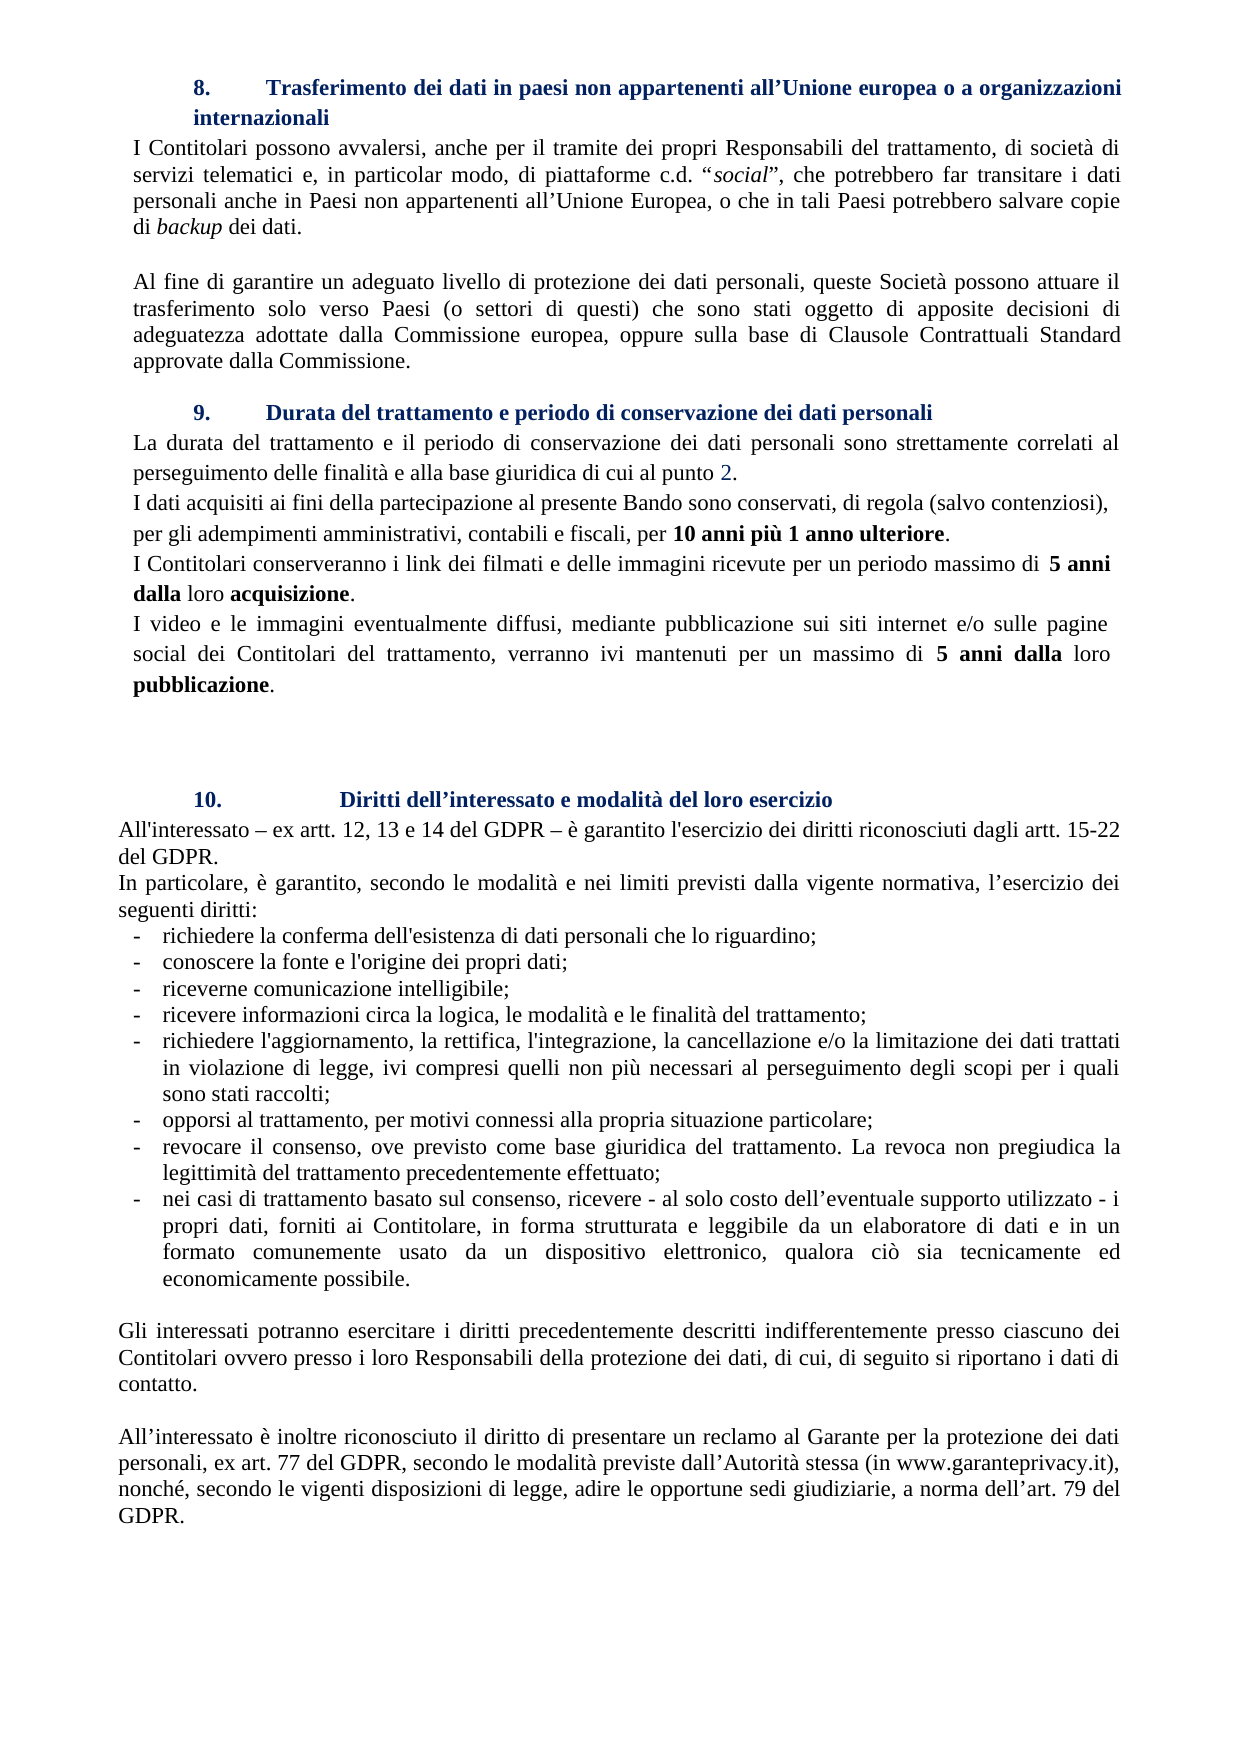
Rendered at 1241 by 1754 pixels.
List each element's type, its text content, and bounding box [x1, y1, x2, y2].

text All'interessato – ex artt. 12, 13 e 14 del GDPR – è garantito l'esercizio dei diritti riconosciuti dagli artt. 15-22 del GDPR. [118, 817, 1122, 869]
text I Contitolari conserveranno i link dei filmati e delle immagini ricevute per un periodo massimo di 5 anni dalla loro acquisizione. [133, 550, 1111, 606]
list Diritti dell’interessato e modalità del loro esercizio [193, 786, 1123, 813]
text Al fine di garantire un adeguato livello di protezione dei dati personali, queste Società possono attuare il trasferimento solo verso Paesi (o settori di questi) che sono stati oggetto di apposite decisioni di adeguatezza adottate dalla Commissione europea, oppure sulla base di Clausole Contrattuali Standard approvate dalla Commissione. [133, 268, 1122, 374]
text - richiedere la conferma dell'esistenza di dati personali che lo riguardino; [133, 922, 1122, 948]
text - conoscere la fonte e l'origine dei propri dati; [133, 948, 1122, 975]
text - revocare il consenso, ove previsto come base giuridica del trattamento. La revoca non pregiudica la legittimità del trattamento precedentemente effettuato; [133, 1133, 1122, 1186]
text I Contitolari possono avvalersi, anche per il tramite dei propri Responsabili del trattamento, di società di servizi telematici e, in particolar modo, di piattaforme c.d. “social”, che potrebbero far transitare i dati personali anche in Paesi non appartenenti all’Unione Europea, o che in tali Paesi potrebbero salvare copie di backup dei dati. [133, 134, 1122, 240]
text - nei casi di trattamento basato sul consenso, ricevere - al solo costo dell’eventuale supporto utilizzato - i propri dati, forniti ai Contitolare, in forma strutturata e leggibile da un elaboratore di dati e in un formato comunemente usato da un dispositivo elettronico, qualora ciò sia tecnicamente ed economicamente possibile. [133, 1186, 1122, 1291]
list Trasferimento dei dati in paesi non appartenenti all’Unione europea o a organizzazioni internazionali [193, 74, 1123, 130]
text I dati acquisiti ai fini della partecipazione al presente Bando sono conservati, di regola (salvo contenziosi), per gli adempimenti amministrativi, contabili e fiscali, per 10 anni più 1 anno ulteriore. [133, 489, 1111, 546]
text I video e le immagini eventualmente diffusi, mediante pubblicazione sui siti internet e/o sulle pagine social dei Contitolari del trattamento, verranno ivi mantenuti per un massimo di 5 anni dalla loro pubblicazione. [133, 610, 1111, 697]
text - ricevere informazioni circa la logica, le modalità e le finalità del trattamento; [133, 1001, 1122, 1027]
text - richiedere l'aggiornamento, la rettifica, l'integrazione, la cancellazione e/o la limitazione dei dati trattati in violazione di legge, ivi compresi quelli non più necessari al perseguimento degli scopi per i quali sono stati raccolti; [133, 1027, 1122, 1106]
text - riceverne comunicazione intelligibile; [133, 975, 1122, 1001]
text La durata del trattamento e il periodo di conservazione dei dati personali sono strettamente correlati al perseguimento delle finalità e alla base giuridica di cui al punto 2. [133, 429, 1122, 486]
text All’interessato è inoltre riconosciuto il diritto di presentare un reclamo al Garante per la protezione dei dati personali, ex art. 77 del GDPR, secondo le modalità previste dall’Autorità stessa (in www.garanteprivacy.it), nonché, secondo le vigenti disposizioni di legge, adire le opportune sedi giudiziarie, a norma dell’art. 79 del GDPR. [118, 1423, 1122, 1528]
text Gli interessati potranno esercitare i diritti precedentemente descritti indifferentemente presso ciascuno dei Contitolari ovvero presso i loro Responsabili della protezione dei dati, di cui, di seguito si riportano i dati di contatto. [118, 1317, 1122, 1396]
text In particolare, è garantito, secondo le modalità e nei limiti previsti dalla vigente normativa, l’esercizio dei seguenti diritti: [118, 869, 1122, 922]
list Durata del trattamento e periodo di conservazione dei dati personali [193, 399, 1123, 425]
text - opporsi al trattamento, per motivi connessi alla propria situazione particolare; [133, 1106, 1122, 1133]
